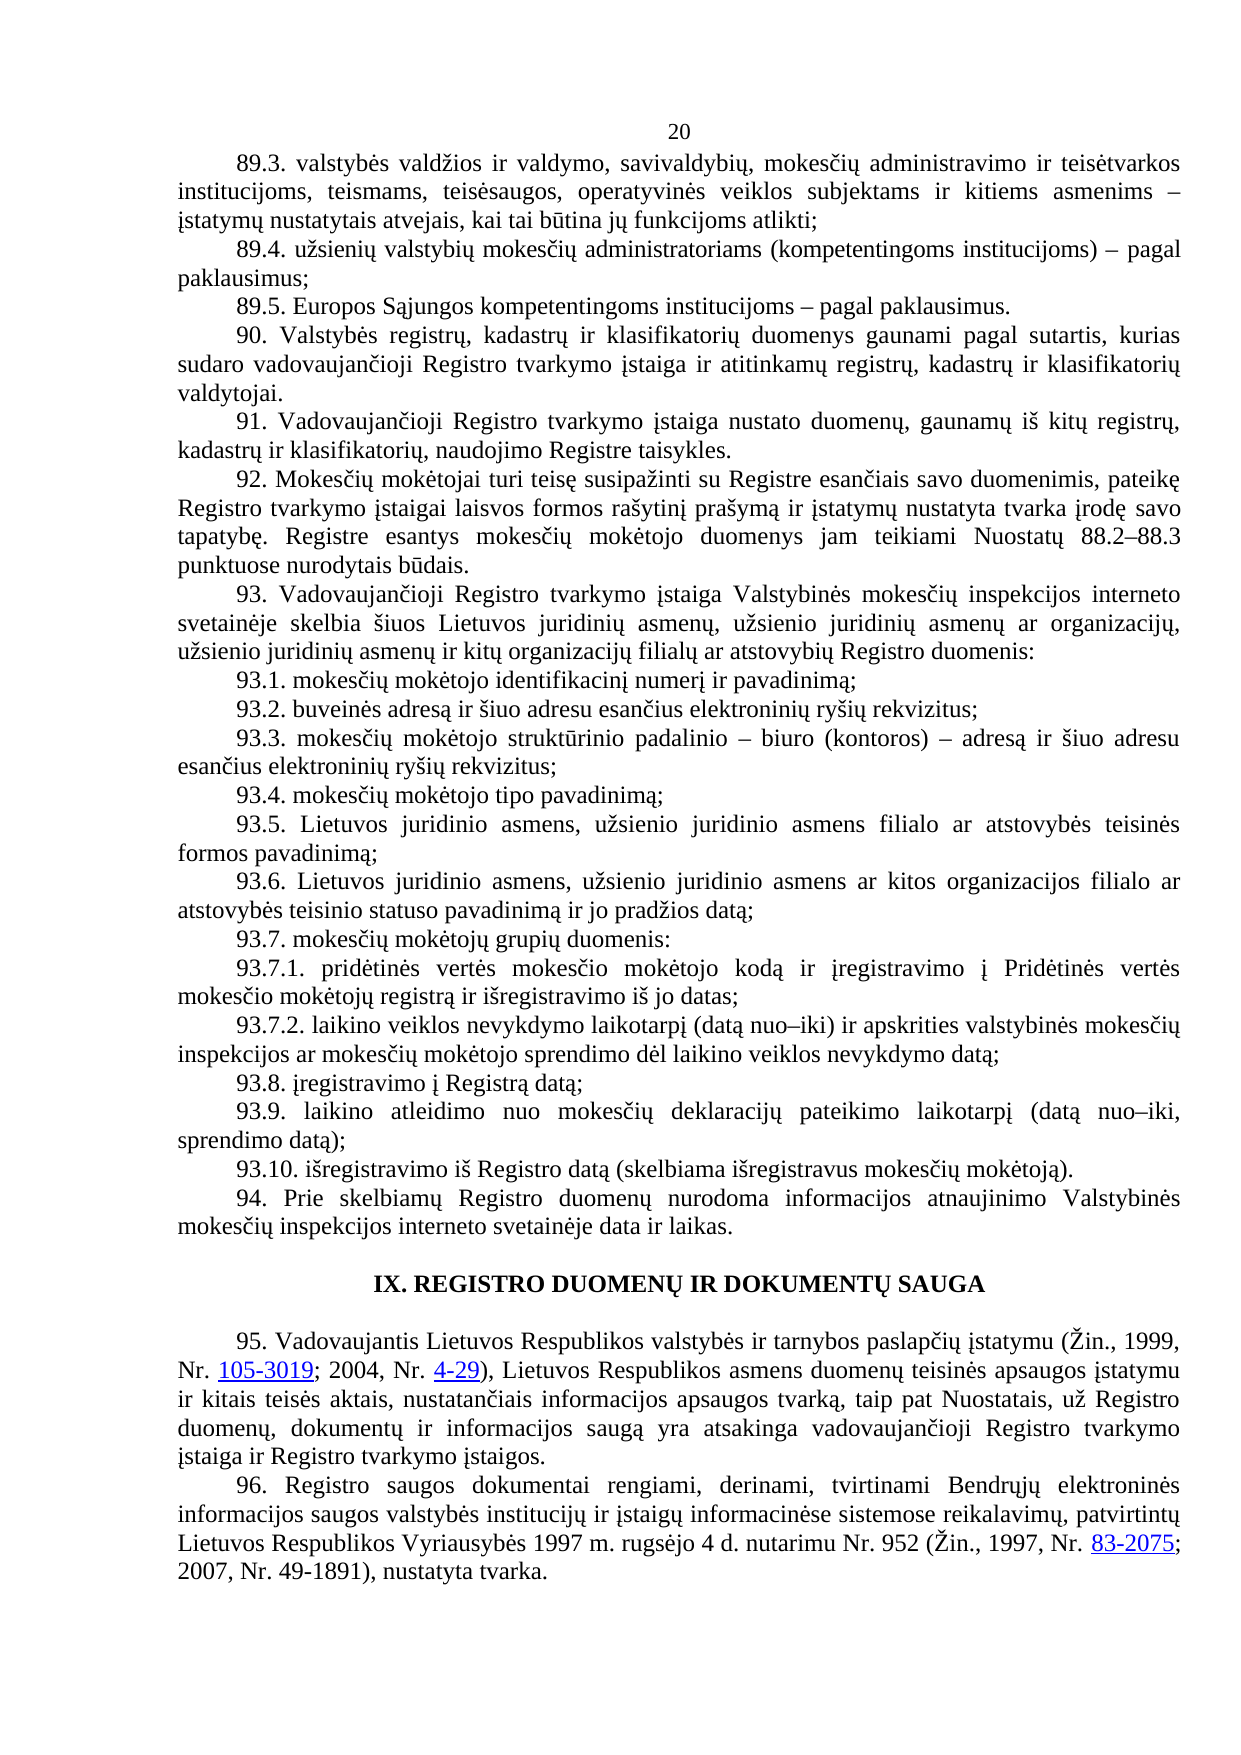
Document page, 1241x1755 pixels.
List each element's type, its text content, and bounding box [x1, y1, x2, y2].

text 90. Valstybės registrų, kadastrų ir klasifikatorių duomenys gaunami pagal sutartis, kurias sudaro vadovaujančioji Registro tvarkymo įstaiga ir atitinkamų registrų, kadastrų ir klasifikatorių valdytojai. [177, 320, 1181, 406]
text 95. Vadovaujantis Lietuvos Respublikos valstybės ir tarnybos paslapčių įstatymu (Žin., 1999, Nr. 105-3019; 2004, Nr. 4-29), Lietuvos Respublikos asmens duomenų teisinės apsaugos įstatymu ir kitais teisės aktais, nustatančiais informacijos apsaugos tvarką, taip pat Nuostatais, už Registro duomenų, dokumentų ir informacijos saugą yra atsakinga vadovaujančioji Registro tvarkymo įstaiga ir Registro tvarkymo įstaigos. [177, 1326, 1181, 1470]
text 93.10. išregistravimo iš Registro datą (skelbiama išregistravus mokesčių mokėtoją). [177, 1154, 1181, 1183]
text 89.5. Europos Sąjungos kompetentingoms institucijoms – pagal paklausimus. [177, 291, 1181, 320]
text 93.9. laikino atleidimo nuo mokesčių deklaracijų pateikimo laikotarpį (datą nuo–iki, sprendimo datą); [177, 1096, 1181, 1154]
text IX. REGISTRO DUOMENŲ IR DOKUMENTŲ SAUGA [177, 1269, 1181, 1298]
text 91. Vadovaujančioji Registro tvarkymo įstaiga nustato duomenų, gaunamų iš kitų registrų, kadastrų ir klasifikatorių, naudojimo Registre taisykles. [177, 406, 1181, 464]
text 93.6. Lietuvos juridinio asmens, užsienio juridinio asmens ar kitos organizacijos filialo ar atstovybės teisinio statuso pavadinimą ir jo pradžios datą; [177, 866, 1181, 924]
text 93.2. buveinės adresą ir šiuo adresu esančius elektroninių ryšių rekvizitus; [177, 694, 1181, 723]
text 89.3. valstybės valdžios ir valdymo, savivaldybių, mokesčių administravimo ir teisėtvarkos institucijoms, teismams, teisėsaugos, operatyvinės veiklos subjektams ir kitiems asmenims – įstatymų nustatytais atvejais, kai tai būtina jų funkcijoms atlikti; [177, 148, 1181, 234]
text 93.8. įregistravimo į Registrą datą; [177, 1068, 1181, 1096]
text 93.7. mokesčių mokėtojų grupių duomenis: [177, 924, 1181, 953]
text 94. Prie skelbiamų Registro duomenų nurodoma informacijos atnaujinimo Valstybinės mokesčių inspekcijos interneto svetainėje data ir laikas. [177, 1183, 1181, 1240]
text 96. Registro saugos dokumentai rengiami, derinami, tvirtinami Bendrųjų elektroninės informacijos saugos valstybės institucijų ir įstaigų informacinėse sistemose reikalavimų, patvirtintų Lietuvos Respublikos Vyriausybės 1997 m. rugsėjo 4 d. nutarimu Nr. 952 (Žin., 1997, Nr. 83-2075; 2007, Nr. 49-1891), nustatyta tvarka. [177, 1470, 1181, 1585]
text 93.7.1. pridėtinės vertės mokesčio mokėtojo kodą ir įregistravimo į Pridėtinės vertės mokesčio mokėtojų registrą ir išregistravimo iš jo datas; [177, 953, 1181, 1010]
text 93.4. mokesčių mokėtojo tipo pavadinimą; [177, 780, 1181, 809]
text 93.5. Lietuvos juridinio asmens, užsienio juridinio asmens filialo ar atstovybės teisinės formos pavadinimą; [177, 809, 1181, 866]
text 92. Mokesčių mokėtojai turi teisę susipažinti su Registre esančiais savo duomenimis, pateikę Registro tvarkymo įstaigai laisvos formos rašytinį prašymą ir įstatymų nustatyta tvarka įrodę savo tapatybę. Registre esantys mokesčių mokėtojo duomenys jam teikiami Nuostatų 88.2–88.3 punktuose nurodytais būdais. [177, 464, 1181, 579]
text 93.1. mokesčių mokėtojo identifikacinį numerį ir pavadinimą; [177, 665, 1181, 694]
text 89.4. užsienių valstybių mokesčių administratoriams (kompetentingoms institucijoms) – pagal paklausimus; [177, 234, 1181, 291]
text 93.3. mokesčių mokėtojo struktūrinio padalinio – biuro (kontoros) – adresą ir šiuo adresu esančius elektroninių ryšių rekvizitus; [177, 723, 1181, 780]
text 93.7.2. laikino veiklos nevykdymo laikotarpį (datą nuo–iki) ir apskrities valstybinės mokesčių inspekcijos ar mokesčių mokėtojo sprendimo dėl laikino veiklos nevykdymo datą; [177, 1010, 1181, 1068]
text 93. Vadovaujančioji Registro tvarkymo įstaiga Valstybinės mokesčių inspekcijos interneto svetainėje skelbia šiuos Lietuvos juridinių asmenų, užsienio juridinių asmenų ar organizacijų, užsienio juridinių asmenų ir kitų organizacijų filialų ar atstovybių Registro duomenis: [177, 579, 1181, 665]
